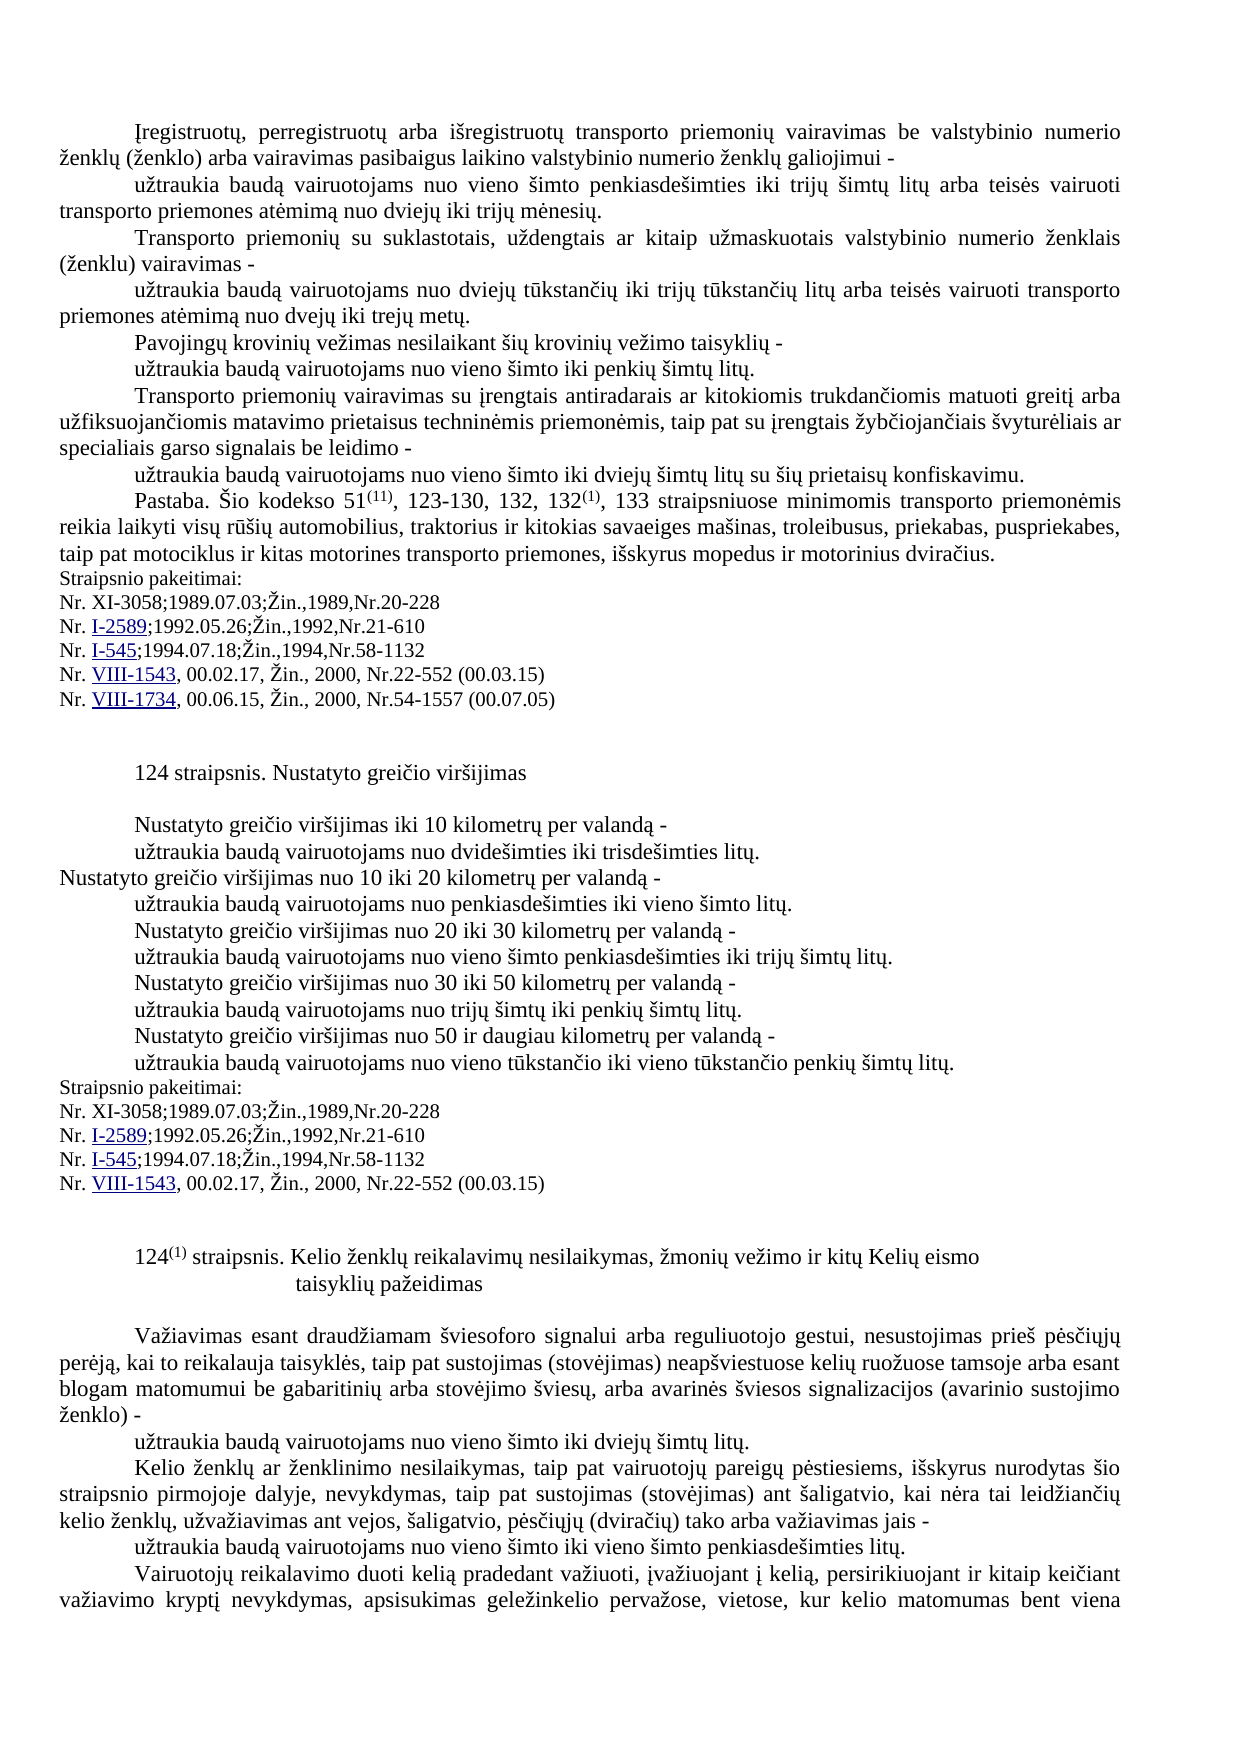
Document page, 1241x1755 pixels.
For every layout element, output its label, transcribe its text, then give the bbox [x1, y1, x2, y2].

text Nr. XI-3058;1989.07.03;Žin.,1989,Nr.20-228 [59, 1099, 1122, 1123]
text Įregistruotų, perregistruotų arba išregistruotų transporto priemonių vairavimas be valstybinio numerio ženklų (ženklo) arba vairavimas pasibaigus laikino valstybinio numerio ženklų galiojimui - [59, 118, 1122, 171]
text užtraukia baudą vairuotojams nuo vieno tūkstančio iki vieno tūkstančio penkių šimtų litų. [59, 1048, 1122, 1075]
text Nr. VIII-1734, 00.06.15, Žin., 2000, Nr.54-1557 (00.07.05) [59, 686, 1122, 711]
text užtraukia baudą vairuotojams nuo vieno šimto penkiasdešimties iki trijų šimtų litų. [59, 943, 1122, 969]
text užtraukia baudą vairuotojams nuo dviejų tūkstančių iki trijų tūkstančių litų arba teisės vairuoti transporto priemones atėmimą nuo dvejų iki trejų metų. [59, 276, 1122, 329]
text Nustatyto greičio viršijimas iki 10 kilometrų per valandą - [59, 811, 1122, 838]
text Pavojingų krovinių vežimas nesilaikant šių krovinių vežimo taisyklių - [59, 329, 1122, 355]
text Vairuotojų reikalavimo duoti kelią pradedant važiuoti, įvažiuojant į kelią, persirikiuojant ir kitaip keičiant važiavimo kryptį nevykdymas, apsisukimas geležinkelio pervažose, vietose, kur kelio matomumas bent viena [59, 1559, 1122, 1612]
text 124(1) straipsnis. Kelio ženklų reikalavimų nesilaikymas, žmonių vežimo ir kitų Kelių eismo [134, 1243, 1122, 1270]
text užtraukia baudą vairuotojams nuo dvidešimties iki trisdešimties litų. [59, 838, 1122, 864]
text Nr. I-2589;1992.05.26;Žin.,1992,Nr.21-610 [59, 614, 1122, 638]
text Nustatyto greičio viršijimas nuo 30 iki 50 kilometrų per valandą - [59, 969, 1122, 996]
text užtraukia baudą vairuotojams nuo vieno šimto iki dviejų šimtų litų su šių prietaisų konfiskavimu. [59, 461, 1122, 487]
text Nr. I-2589;1992.05.26;Žin.,1992,Nr.21-610 [59, 1123, 1122, 1147]
text Nustatyto greičio viršijimas nuo 50 ir daugiau kilometrų per valandą - [59, 1022, 1122, 1048]
text Nr. XI-3058;1989.07.03;Žin.,1989,Nr.20-228 [59, 590, 1122, 614]
text Straipsnio pakeitimai: [59, 566, 1122, 590]
text užtraukia baudą vairuotojams nuo vieno šimto iki dviejų šimtų litų. [59, 1428, 1122, 1454]
text užtraukia baudą vairuotojams nuo penkiasdešimties iki vieno šimto litų. [59, 890, 1122, 917]
text Straipsnio pakeitimai: [59, 1075, 1122, 1099]
text Važiavimas esant draudžiamam šviesoforo signalui arba reguliuotojo gestui, nesustojimas prieš pėsčiųjų perėją, kai to reikalauja taisyklės, taip pat sustojimas (stovėjimas) neapšviestuose kelių ruožuose tamsoje arba esant blogam matomumui be gabaritinių arba stovėjimo šviesų, arba avarinės šviesos signalizacijos (avarinio sustojimo ženklo) - [59, 1322, 1122, 1428]
text 124 straipsnis. Nustatyto greičio viršijimas [59, 759, 1122, 785]
text Nustatyto greičio viršijimas nuo 20 iki 30 kilometrų per valandą - [59, 917, 1122, 943]
text Kelio ženklų ar ženklinimo nesilaikymas, taip pat vairuotojų pareigų pėstiesiems, išskyrus nurodytas šio straipsnio pirmojoje dalyje, nevykdymas, taip pat sustojimas (stovėjimas) ant šaligatvio, kai nėra tai leidžiančių kelio ženklų, užvažiavimas ant vejos, šaligatvio, pėsčiųjų (dviračių) tako arba važiavimas jais - [59, 1454, 1122, 1533]
text Nustatyto greičio viršijimas nuo 10 iki 20 kilometrų per valandą - [59, 864, 1122, 890]
text Nr. I-545;1994.07.18;Žin.,1994,Nr.58-1132 [59, 1147, 1122, 1171]
text užtraukia baudą vairuotojams nuo trijų šimtų iki penkių šimtų litų. [59, 996, 1122, 1022]
text užtraukia baudą vairuotojams nuo vieno šimto iki vieno šimto penkiasdešimties litų. [59, 1533, 1122, 1559]
text Transporto priemonių su suklastotais, uždengtais ar kitaip užmaskuotais valstybinio numerio ženklais (ženklu) vairavimas - [59, 223, 1122, 276]
text užtraukia baudą vairuotojams nuo vieno šimto iki penkių šimtų litų. [59, 355, 1122, 382]
text užtraukia baudą vairuotojams nuo vieno šimto penkiasdešimties iki trijų šimtų litų arba teisės vairuoti transporto priemones atėmimą nuo dviejų iki trijų mėnesių. [59, 171, 1122, 223]
text taisyklių pažeidimas [295, 1270, 1122, 1296]
text Nr. VIII-1543, 00.02.17, Žin., 2000, Nr.22-552 (00.03.15) [59, 1171, 1122, 1195]
text Pastaba. Šio kodekso 51(11), 123-130, 132, 132(1), 133 straipsniuose minimomis transporto priemonėmis reikia laikyti visų rūšių automobilius, traktorius ir kitokias savaeiges mašinas, troleibusus, priekabas, puspriekabes, taip pat motociklus ir kitas motorines transporto priemones, išskyrus mopedus ir motorinius dviračius. [59, 487, 1122, 566]
text Nr. VIII-1543, 00.02.17, Žin., 2000, Nr.22-552 (00.03.15) [59, 662, 1122, 686]
text Nr. I-545;1994.07.18;Žin.,1994,Nr.58-1132 [59, 638, 1122, 662]
text Transporto priemonių vairavimas su įrengtais antiradarais ar kitokiomis trukdančiomis matuoti greitį arba užfiksuojančiomis matavimo prietaisus techninėmis priemonėmis, taip pat su įrengtais žybčiojančiais švyturėliais ar specialiais garso signalais be leidimo - [59, 382, 1122, 461]
